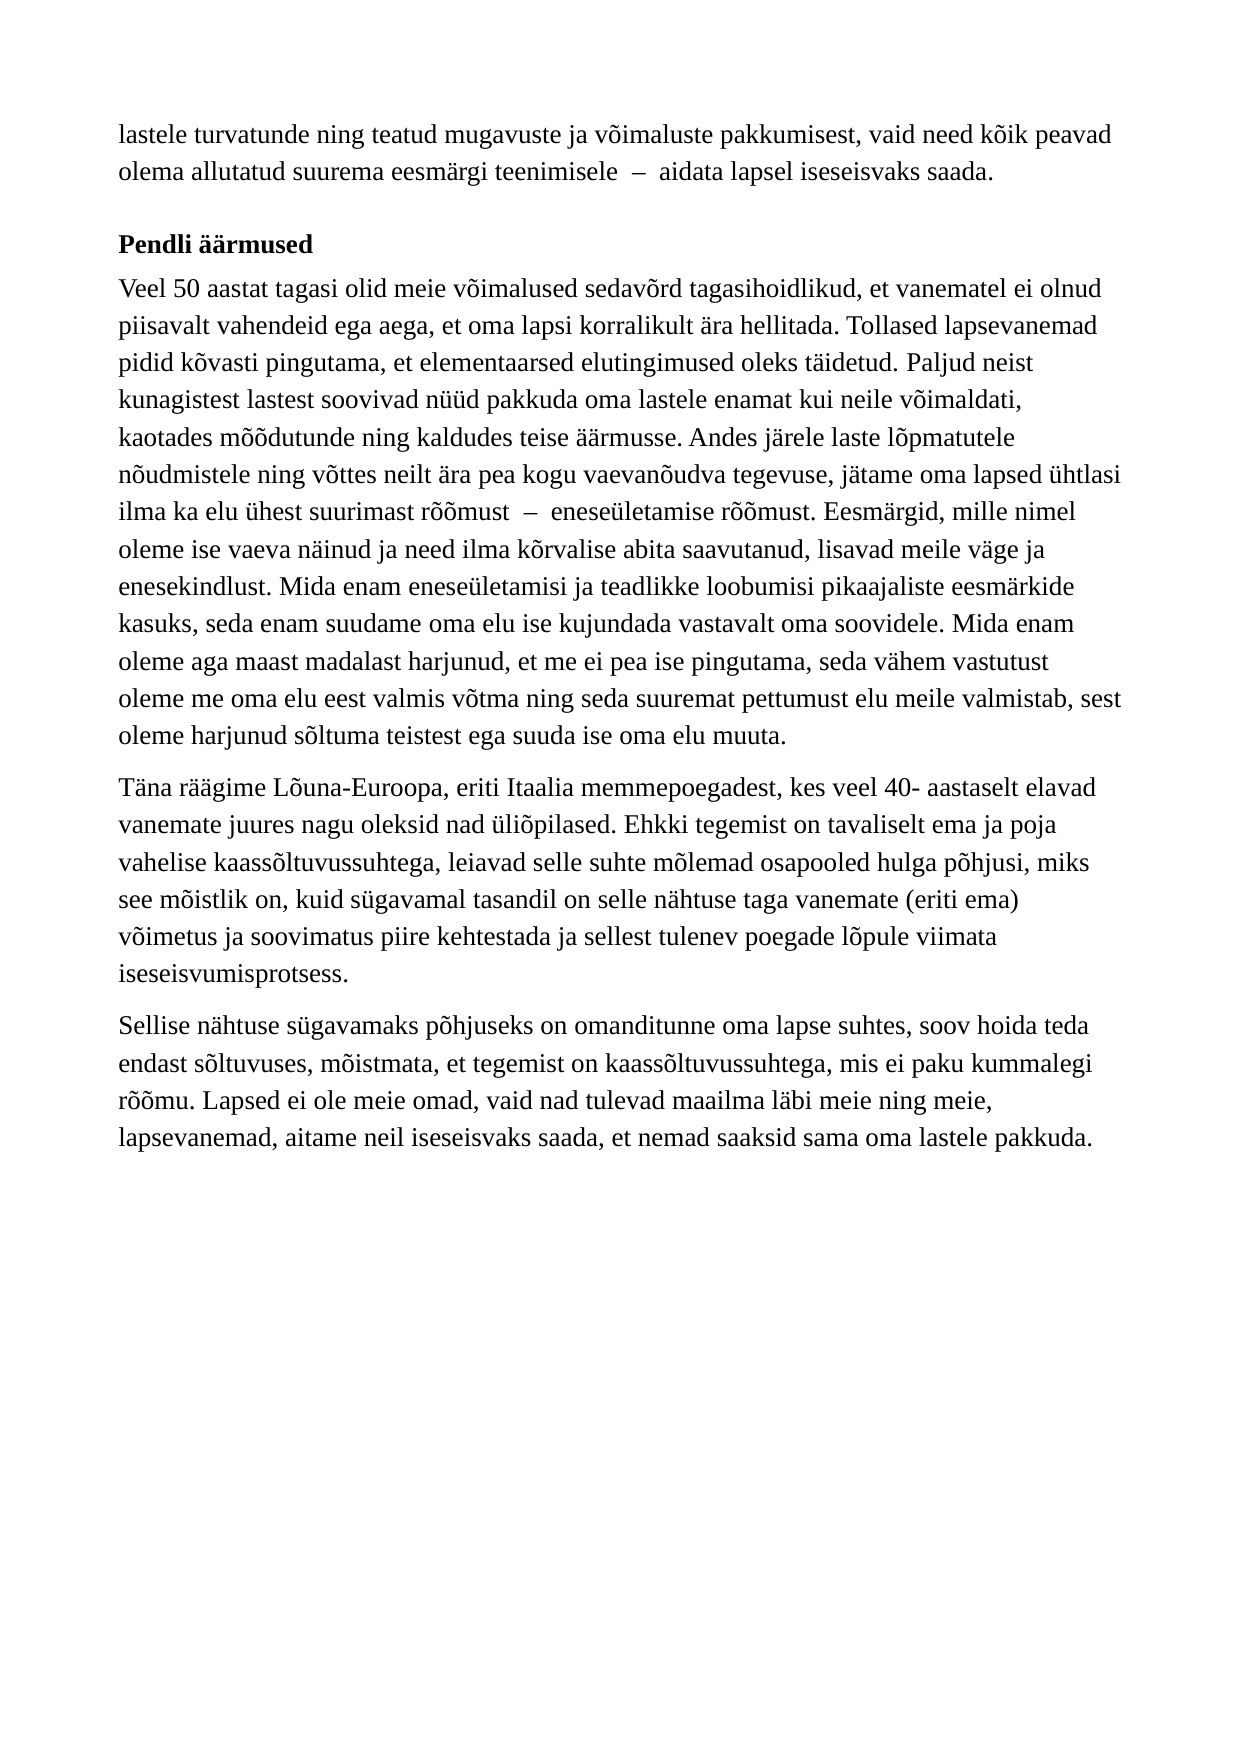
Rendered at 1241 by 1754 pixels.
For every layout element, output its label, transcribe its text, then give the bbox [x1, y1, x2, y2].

subtitle Pendli äärmused [118, 228, 1122, 259]
text Täna räägime Lõuna-Euroopa, eriti Itaalia memmepoegadest, kes veel 40- aastaselt elavad vanemate juures nagu oleksid nad üliõpilased. Ehkki tegemist on tavaliselt ema ja poja vahelise kaassõltuvussuhtega, leiavad selle suhte mõlemad osapooled hulga põhjusi, miks see mõistlik on, kuid sügavamal tasandil on selle nähtuse taga vanemate (eriti ema) võimetus ja soovimatus piire kehtestada ja sellest tulenev poegade lõpule viimata iseseisvumisprotsess. [118, 771, 1122, 989]
text Veel 50 aastat tagasi olid meie võimalused sedavõrd tagasihoidlikud, et vanematel ei olnud piisavalt vahendeid ega aega, et oma lapsi korralikult ära hellitada. Tollased lapsevanemad pidid kõvasti pingutama, et elementaarsed elutingimused oleks täidetud. Paljud neist kunagistest lastest soovivad nüüd pakkuda oma lastele enamat kui neile võimaldati, kaotades mõõdutunde ning kaldudes teise äärmusse. Andes järele laste lõpmatutele nõudmistele ning võttes neilt ära pea kogu vaevanõudva tegevuse, jätame oma lapsed ühtlasi ilma ka elu ühest suurimast rõõmust – eneseületamise rõõmust. Eesmärgid, mille nimel oleme ise vaeva näinud ja need ilma kõrvalise abita saavutanud, lisavad meile väge ja enesekindlust. Mida enam eneseületamisi ja teadlikke loobumisi pikaajaliste eesmärkide kasuks, seda enam suudame oma elu ise kujundada vastavalt oma soovidele. Mida enam oleme aga maast madalast harjunud, et me ei pea ise pingutama, seda vähem vastutust oleme me oma elu eest valmis võtma ning seda suuremat pettumust elu meile valmistab, sest oleme harjunud sõltuma teistest ega suuda ise oma elu muuta. [118, 272, 1122, 750]
text Sellise nähtuse sügavamaks põhjuseks on omanditunne oma lapse suhtes, soov hoida teda endast sõltuvuses, mõistmata, et tegemist on kaassõltuvussuhtega, mis ei paku kummalegi rõõmu. Lapsed ei ole meie omad, vaid nad tulevad maailma läbi meie ning meie, lapsevanemad, aitame neil iseseisvaks saada, et nemad saaksid sama oma lastele pakkuda. [118, 1009, 1122, 1152]
text lastele turvatunde ning teatud mugavuste ja võimaluste pakkumisest, vaid need kõik peavad olema allutatud suurema eesmärgi teenimisele – aidata lapsel iseseisvaks saada. [118, 118, 1122, 187]
